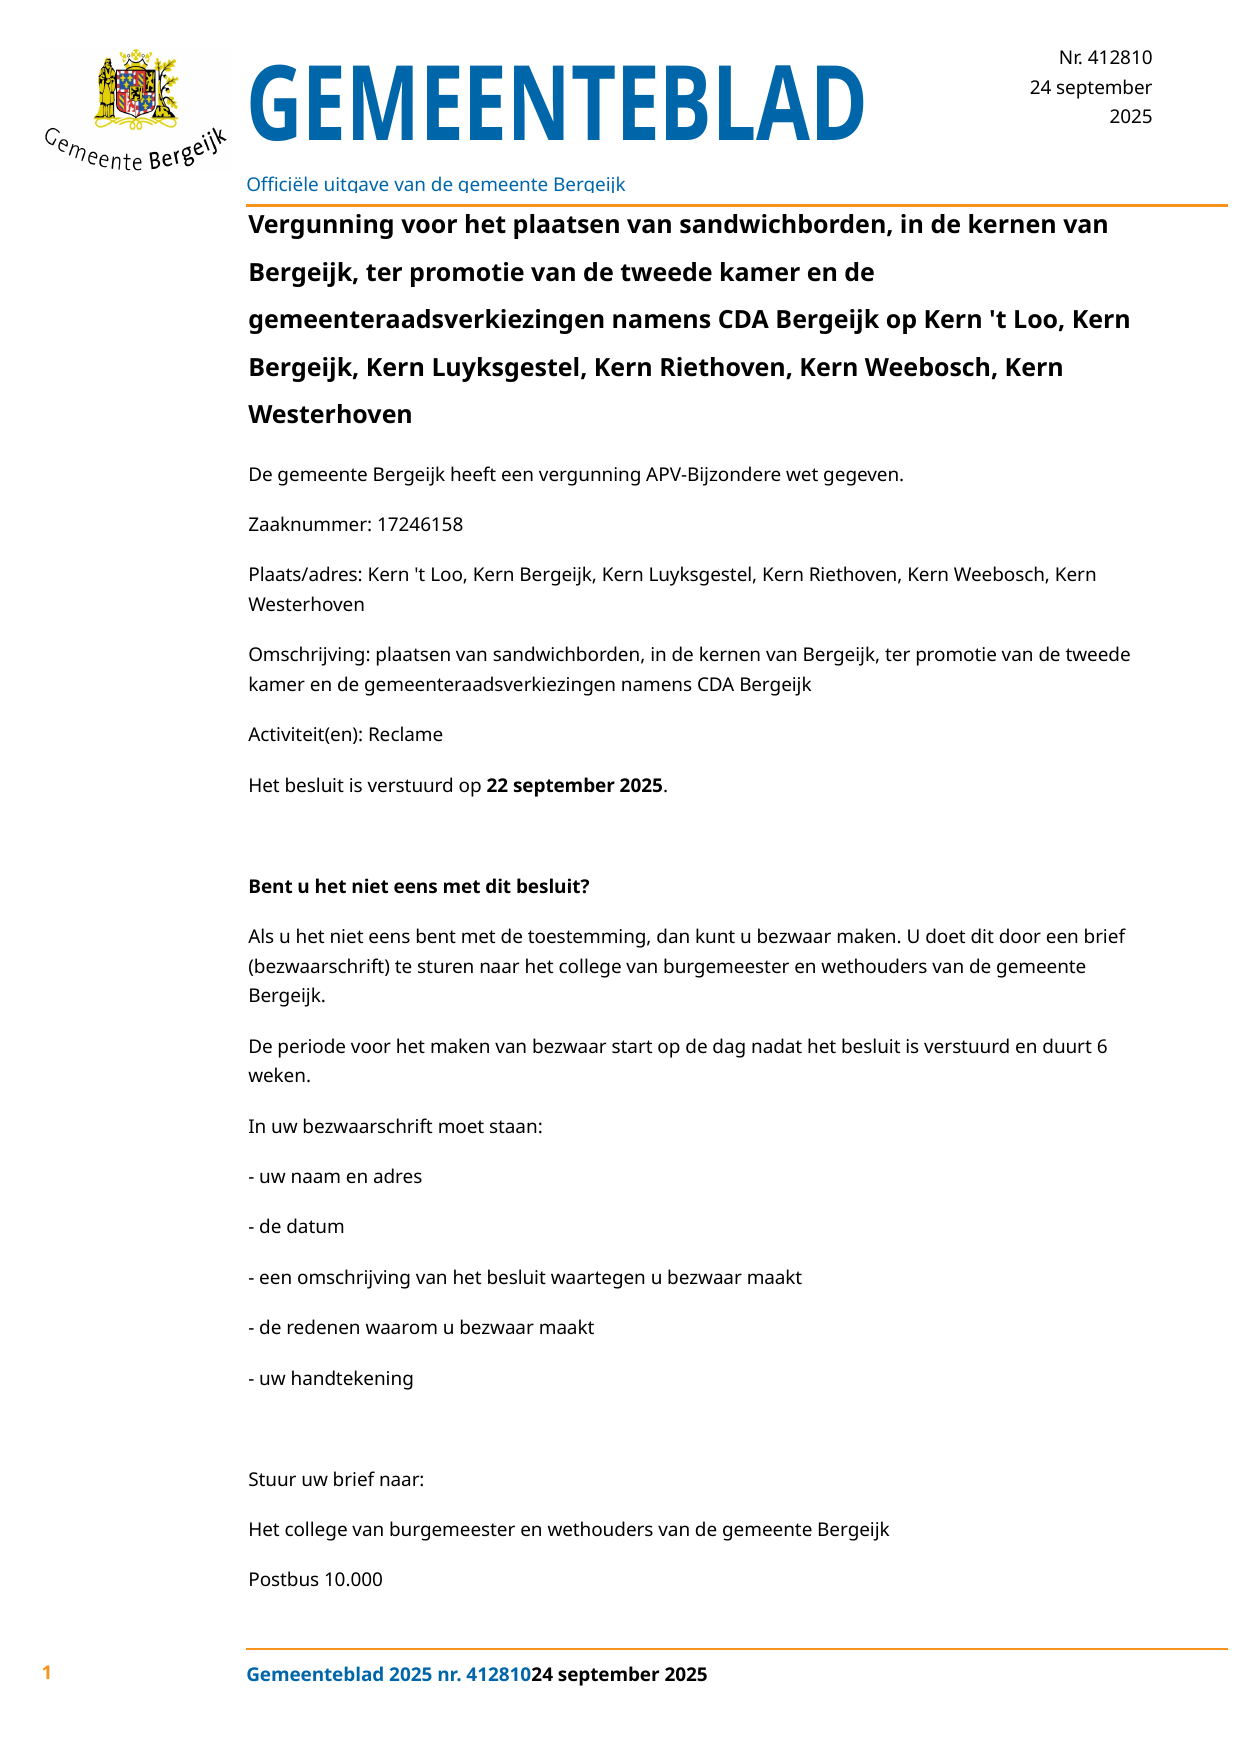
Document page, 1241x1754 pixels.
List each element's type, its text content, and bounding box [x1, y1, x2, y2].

text Postbus 10.000 [248, 1567, 1152, 1592]
text De periode voor het maken van bezwaar start op de dag nadat het besluit is verstuurd en duurt 6 weken. [248, 1033, 1152, 1088]
text Stuur uw brief naar: [248, 1466, 1152, 1491]
text Activiteit(en): Reclame [248, 722, 1152, 747]
text Als u het niet eens bent met de toestemming, dan kunt u bezwaar maken. U doet dit door een brief (bezwaarschrift) te sturen naar het college van burgemeester en wethouders van de gemeente Bergeijk. [248, 923, 1152, 1008]
text - uw naam en adres [248, 1163, 1152, 1189]
text Het college van burgemeester en wethouders van de gemeente Bergeijk [248, 1516, 1152, 1542]
text Zaaknummer: 17246158 [248, 511, 1152, 537]
text Plaats/adres: Kern 't Loo, Kern Bergeijk, Kern Luyksgestel, Kern Riethoven, Kern Weebosch, Kern Westerhoven [248, 562, 1152, 617]
text De gemeente Bergeijk heeft een vergunning APV-Bijzondere wet gegeven. [248, 461, 1152, 486]
text Het besluit is verstuurd op 22 september 2025. [248, 772, 1152, 798]
text - uw handtekening [248, 1365, 1152, 1391]
text - een omschrijving van het besluit waartegen u bezwaar maakt [248, 1264, 1152, 1290]
text Omschrijving: plaatsen van sandwichborden, in de kernen van Bergeijk, ter promotie van de tweede kamer en de gemeenteraadsverkiezingen namens CDA Bergeijk [248, 642, 1152, 697]
text - de redenen waarom u bezwaar maakt [248, 1314, 1152, 1340]
text Bent u het niet eens met dit besluit? [248, 873, 1152, 898]
picture [41, 47, 231, 172]
text Vergunning voor het plaatsen van sandwichborden, in de kernen van Bergeijk, ter promotie van de tweede kamer en de gemeenteraadsverkiezingen namens CDA Bergeijk op Kern 't Loo, Kern Bergeijk, Kern Luyksgestel, Kern Riethoven, Kern Weebosch, Kern Westerhoven [248, 207, 1152, 431]
text - de datum [248, 1214, 1152, 1239]
text In uw bezwaarschrift moet staan: [248, 1113, 1152, 1138]
